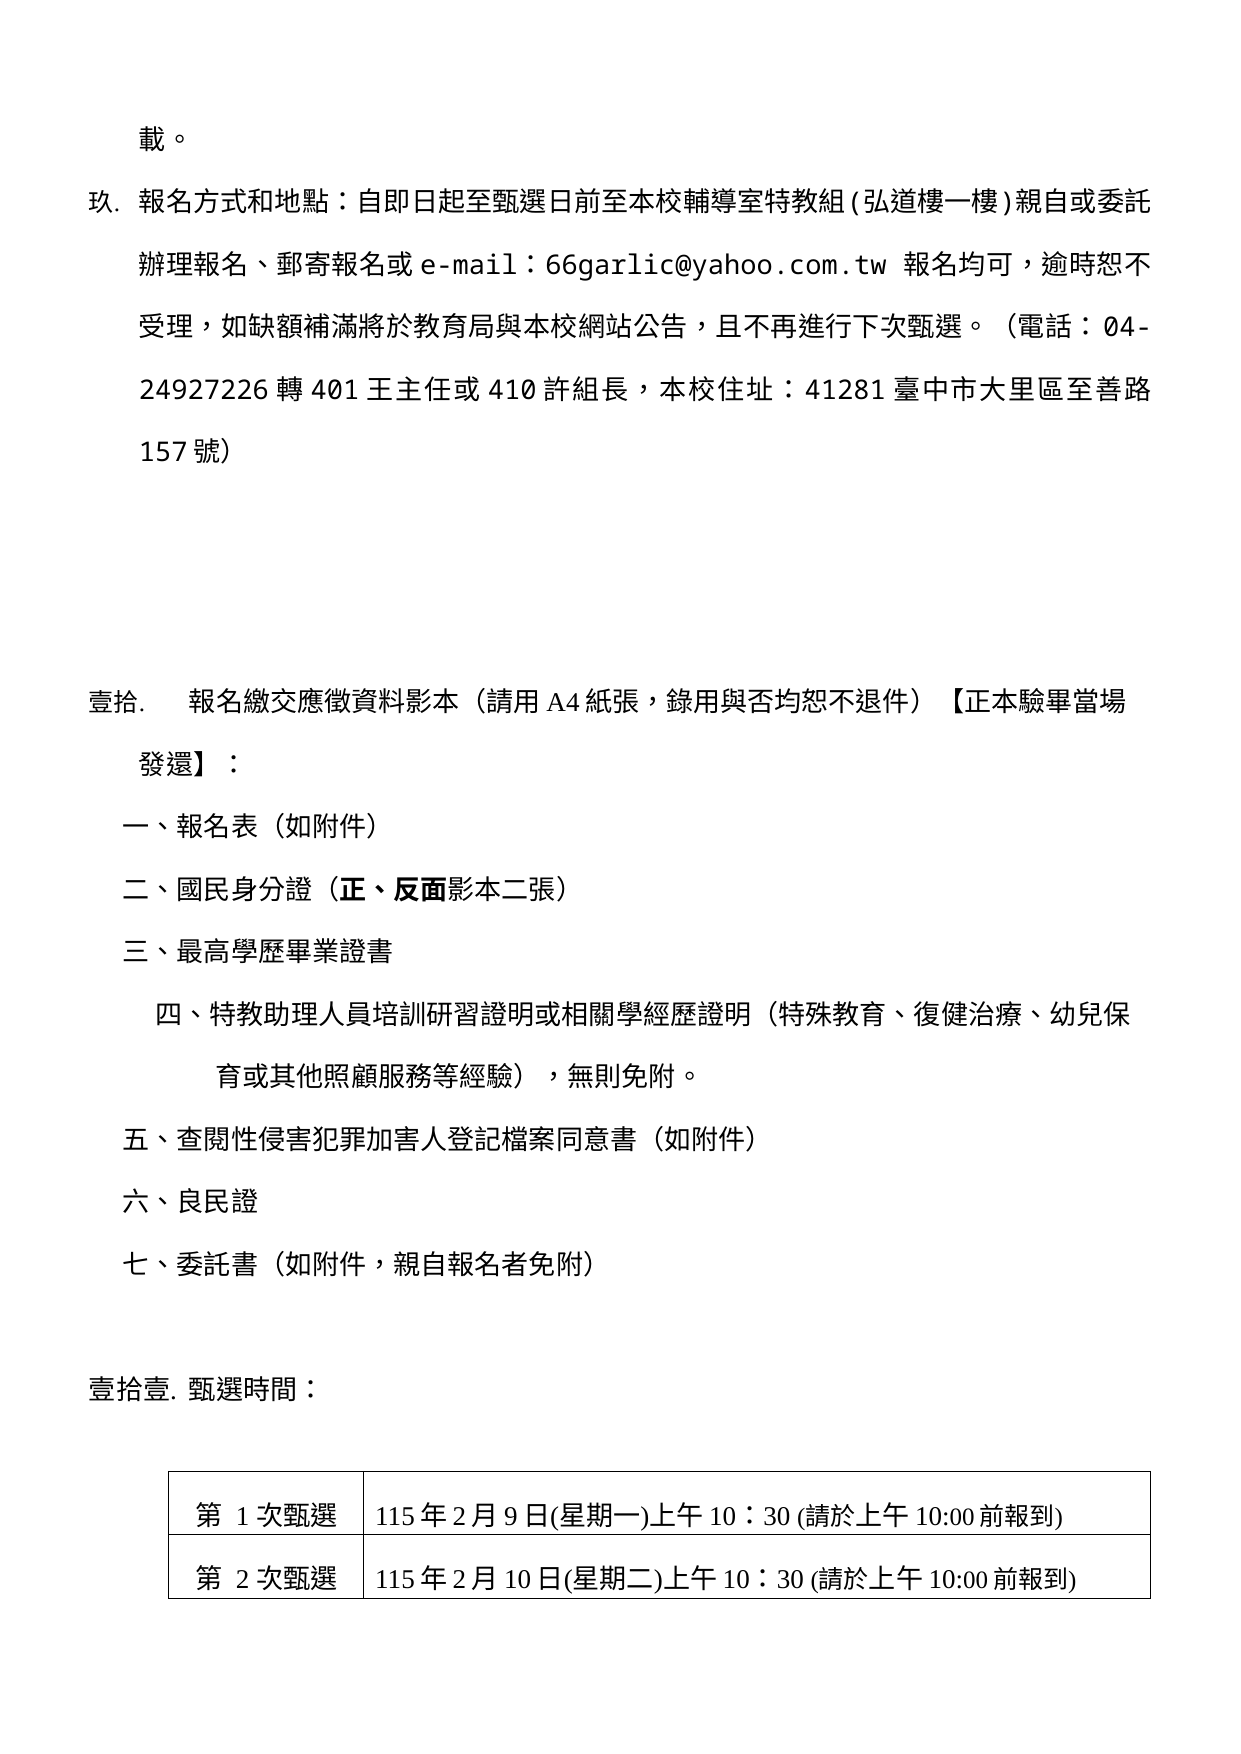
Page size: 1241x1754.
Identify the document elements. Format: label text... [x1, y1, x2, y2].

list 報名繳交應徵資料影本（請用A4紙張，錄用與否均恕不退件）【正本驗畢當場發還】： [89, 658, 1152, 783]
text 五、查閱性侵害犯罪加害人登記檔案同意書（如附件） [89, 1096, 1152, 1158]
table_cell 115年2月10日(星期二)上午10：30 (請於上午10:00前報到) [364, 1535, 1150, 1598]
list 報名方式和地點：自即日起至甄選日前至本校輔導室特教組(弘道樓一樓)親自或委託辦理報名、郵寄報名或e-mail：66garlic@yahoo.com.tw 報名均可，逾時恕不受理，如缺額補滿將於教育局與本校網站公告，且不再進行下次甄選。（電話：04-24927226轉401王主任或410許組長，本校住址：41281臺中市大里區至善路157號） [89, 158, 1152, 471]
text 四、特教助理人員培訓研習證明或相關學經歷證明（特殊教育、復健治療、幼兒保育或其他照顧服務等經驗），無則免附。 [155, 971, 1152, 1096]
table_header 115年2月9日(星期一)上午10：30 (請於上午10:00前報到) [364, 1472, 1150, 1534]
text 七、委託書（如附件，親自報名者免附） [89, 1221, 1152, 1283]
text 一、報名表（如附件） [89, 783, 1152, 846]
table_header 第 1 次甄選 [169, 1472, 363, 1534]
list 甄選時間： [89, 1346, 1152, 1408]
text 二、國民身分證（正、反面影本二張） [89, 846, 1152, 908]
table_cell 第 2 次甄選 [169, 1535, 363, 1598]
list 簡章及報名表件：逕至臺中市立成功國民中學網站之輔導室佈告欄http://www.ckjh.tc.edu.tw/bin/home.php或臺中市政府教育局全球資訊網http://www.tc.edu.tw下載。 [89, 96, 1152, 158]
text 六、良民證 [89, 1158, 1152, 1221]
text 三、最高學歷畢業證書 [89, 908, 1152, 971]
